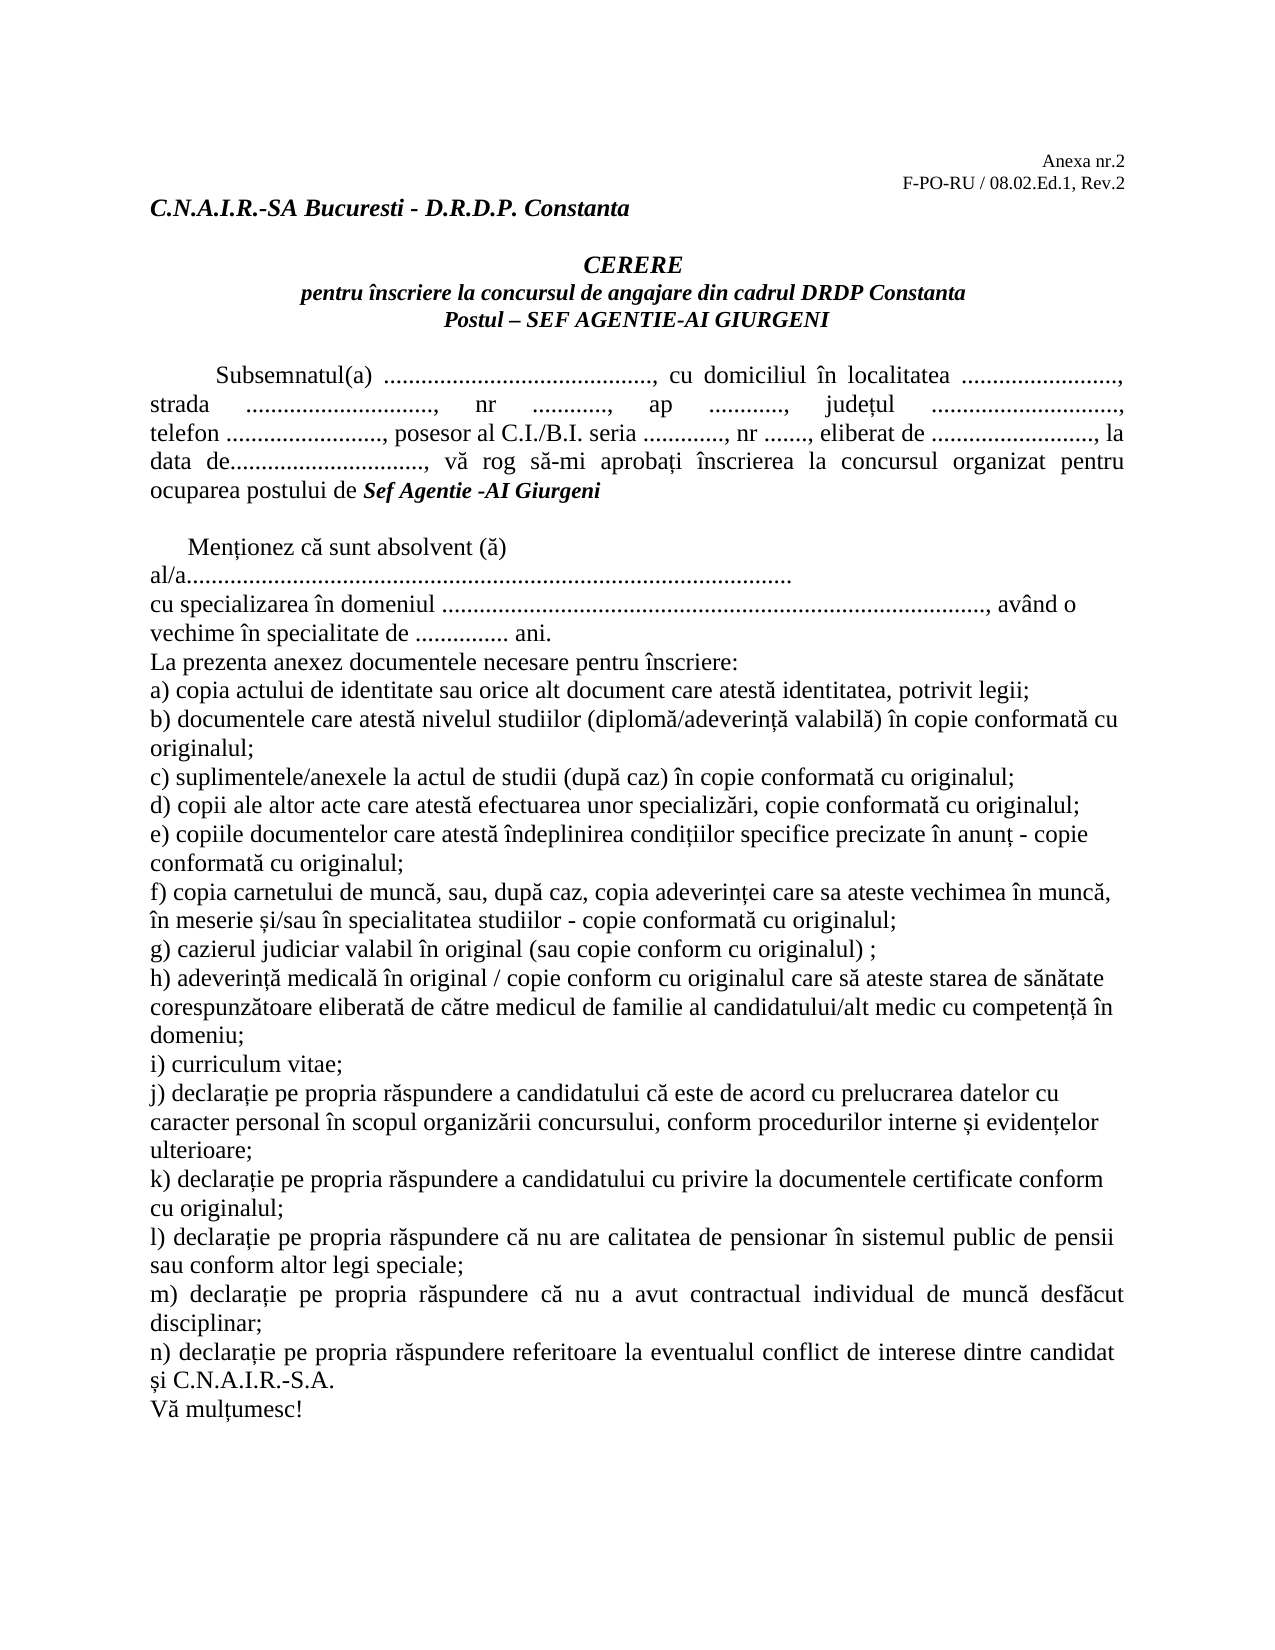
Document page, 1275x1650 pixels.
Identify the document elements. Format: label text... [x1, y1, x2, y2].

text Anexa nr.2 [150, 150, 1125, 172]
text a) copia actului de identitate sau orice alt document care atestă identitatea, potrivit legii; b) documentele care atestă nivelul studiilor (diplomă/adeverință valabilă) în copie conformată cu originalul; c) suplimentele/anexele la actul de studii (după caz) în copie conformată cu originalul; d) copii ale altor acte care atestă efectuarea unor specializări, copie conformată cu originalul; e) copiile documentelor care atestă îndeplinirea condițiilor specifice precizate în anunț - copie conformată cu originalul; f) copia carnetului de muncă, sau, după caz, copia adeverinței care sa ateste vechimea în muncă, în meserie și/sau în specialitatea studiilor - copie conformată cu originalul; g) cazierul judiciar valabil în original (sau copie conform cu originalul) ; h) adeverință medicală în original / copie conform cu originalul care să ateste starea de sănătate corespunzătoare eliberată de către medicul de familie al candidatului/alt medic cu competență în domeniu; i) curriculum vitae; j) declarație pe propria răspundere a candidatului că este de acord cu prelucrarea datelor cu caracter personal în scopul organizării concursului, conform procedurilor interne și evidențelor ulterioare; [150, 676, 1125, 1164]
text Vă mulțumesc! [150, 1394, 1116, 1423]
text CERERE pentru înscriere la concursul de angajare din cadrul DRDP Constanta [150, 251, 1125, 306]
text m) declarație pe propria răspundere că nu a avut contractual individual de muncă desfăcut disciplinar; [150, 1279, 1125, 1337]
text n) declarație pe propria răspundere referitoare la eventualul conflict de interese dintre candidat și C.N.A.I.R.-S.A. [150, 1337, 1116, 1394]
text Menționez că sunt absolvent (ă) al/a................................................................................................. cu specializarea în domeniul ......................................................................................., având o vechime în specialitate de ............... ani. [150, 532, 1125, 647]
text k) declarație pe propria răspundere a candidatului cu privire la documentele certificate conform cu originalul; [150, 1164, 1125, 1222]
text Subsemnatul(a) ..........................................., cu domiciliul în localitatea ........................., strada .............................., nr ............, ap ............, județul .............................., telefon ........................., posesor al C.I./B.I. seria ............., nr ......., eliberat de .........................., la data de..............................., vă rog să-mi aprobați înscrierea la concursul organizat pentru ocuparea postului de Sef Agentie -AI Giurgeni [150, 360, 1125, 504]
text C.N.A.I.R.-SA Bucuresti - D.R.D.P. Constanta [150, 193, 1125, 222]
text Postul – SEF AGENTIE-AI GIURGENI [150, 306, 1125, 332]
text La prezenta anexez documentele necesare pentru înscriere: [150, 647, 1125, 676]
text l) declarație pe propria răspundere că nu are calitatea de pensionar în sistemul public de pensii sau conform altor legi speciale; [150, 1222, 1116, 1279]
text F-PO-RU / 08.02.Ed.1, Rev.2 [150, 172, 1125, 193]
